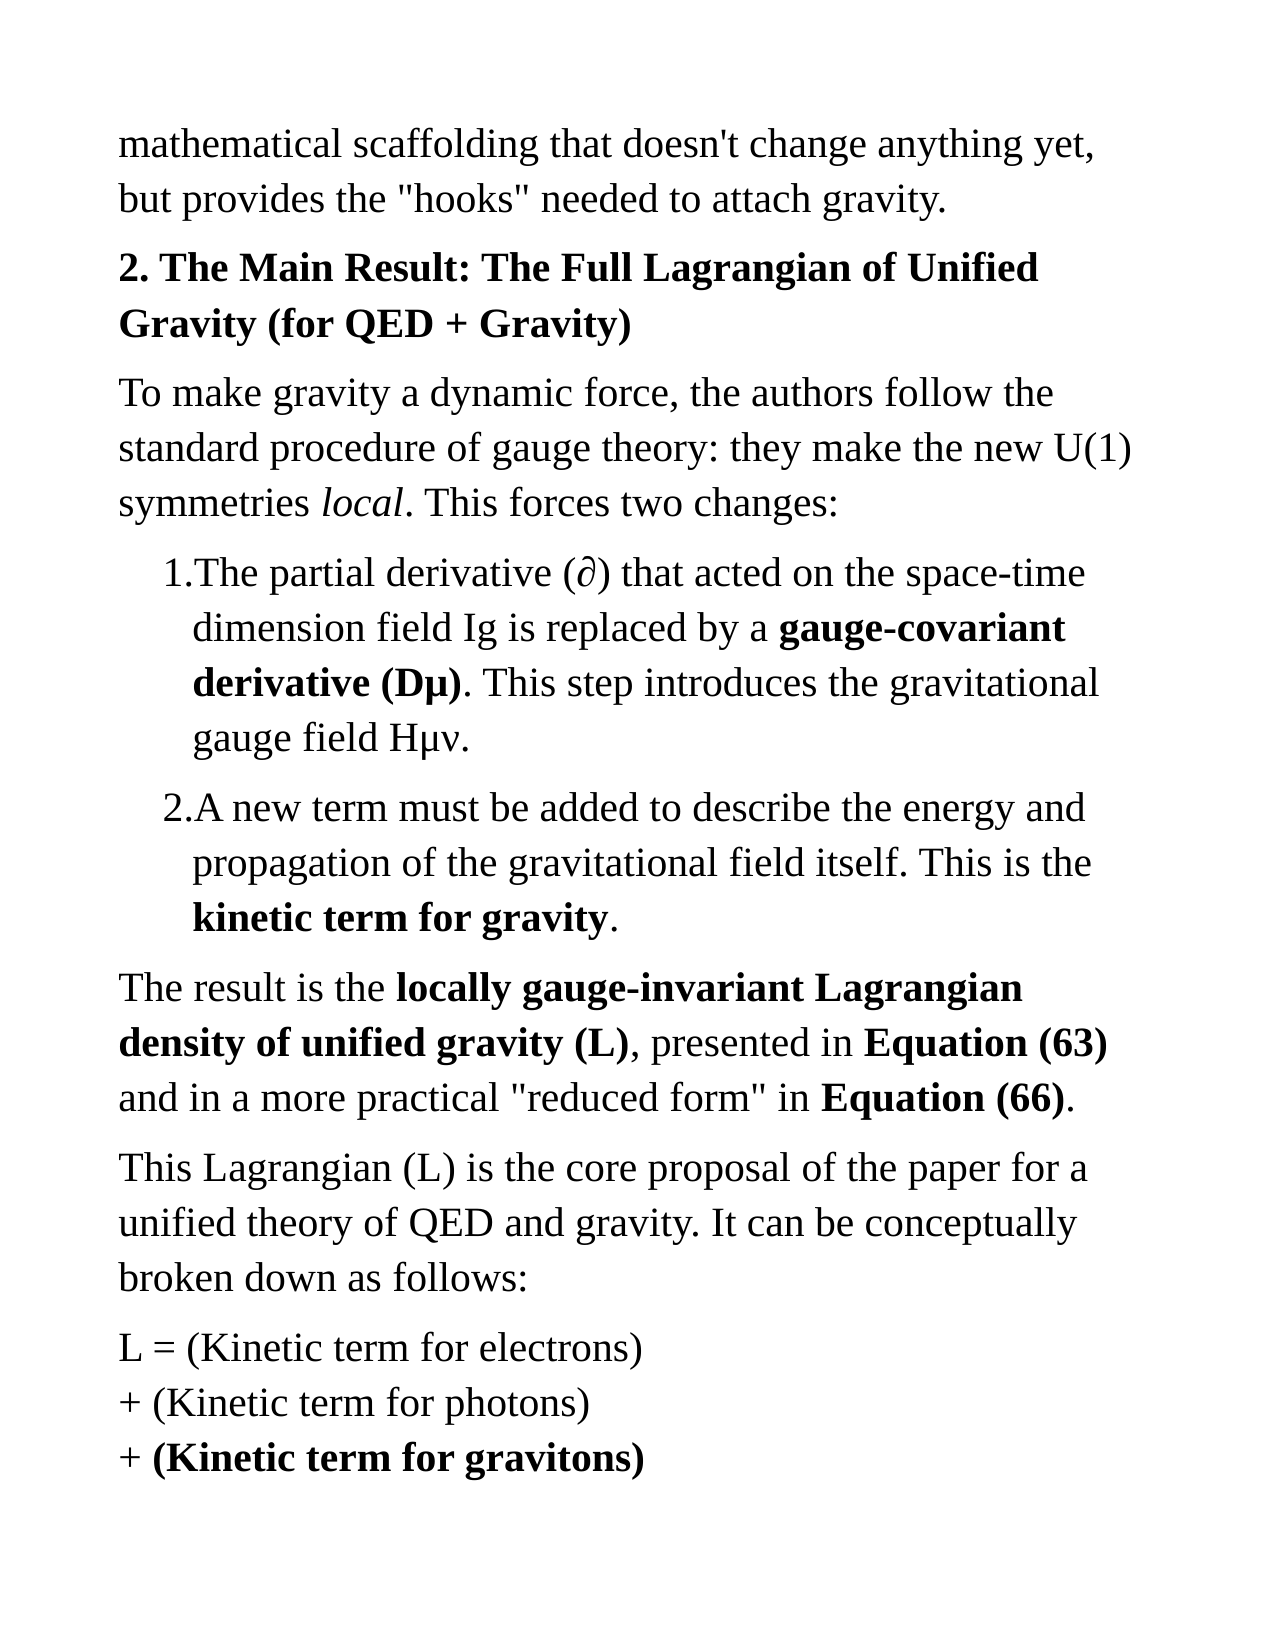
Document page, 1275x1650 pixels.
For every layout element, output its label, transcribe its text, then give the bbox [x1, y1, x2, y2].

text L = (Kinetic term for electrons) + (Kinetic term for photons) + (Kinetic term for gravitons) [118, 1322, 1157, 1480]
subtitle 2. The Main Result: The Full Lagrangian of Unified Gravity (for QED + Gravity) [118, 243, 1157, 346]
text To make gravity a dynamic force, the authors follow the standard procedure of gauge theory: they make the new U(1) symmetries local. This forces two changes: [118, 368, 1157, 526]
list The partial derivative (∂) that acted on the space-time dimension field Ig is replaced by a gauge-covariant derivative (Dμ). This step introduces the gravitational gauge field Hμν. [162, 548, 1157, 761]
list A new term must be added to describe the energy and propagation of the gravitational field itself. This is the kinetic term for gravity. [162, 783, 1157, 941]
text The result is the locally gauge-invariant Lagrangian density of unified gravity (L), presented in Equation (63) and in a more practical "reduced form" in Equation (66). [118, 962, 1157, 1121]
text This Lagrangian (L) is the core proposal of the paper for a unified theory of QED and gravity. It can be conceptually broken down as follows: [118, 1142, 1157, 1301]
text mathematical scaffolding that doesn't change anything yet, but provides the "hooks" needed to attach gravity. [118, 118, 1157, 221]
